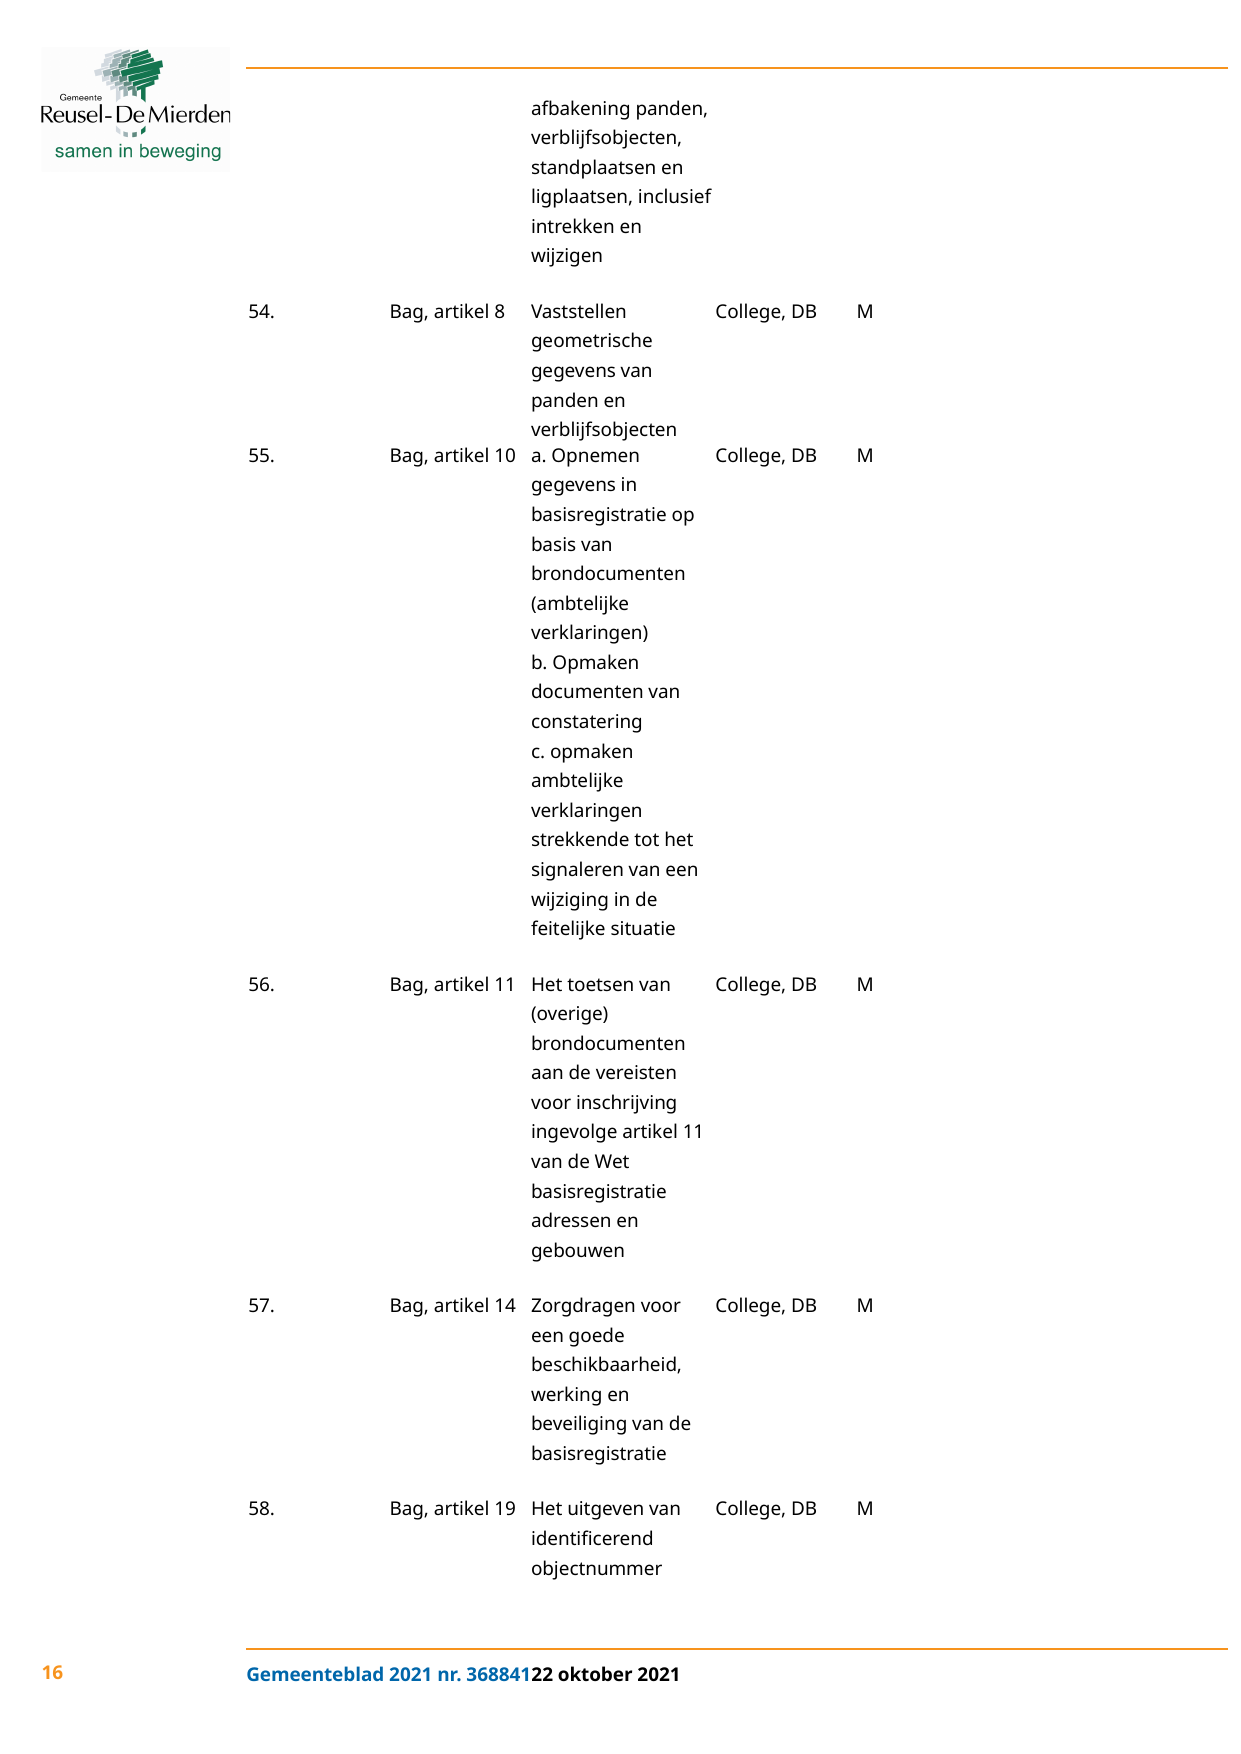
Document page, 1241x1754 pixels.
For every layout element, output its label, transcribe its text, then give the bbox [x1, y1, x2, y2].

table_cell Vaststellen geometrische gegevens van panden en verblijfsobjecten [531, 298, 715, 442]
table_cell Zorgdragen voor een goede beschikbaarheid, werking en beveiliging van de basisregistratie [531, 1292, 715, 1496]
table_cell [248, 95, 389, 298]
table_cell [998, 1292, 1152, 1496]
table_cell [856, 95, 998, 298]
table_cell M [856, 298, 998, 442]
table_cell Bag, artikel 10 [389, 442, 531, 971]
table_cell College, DB [715, 1496, 856, 1610]
table_cell [998, 298, 1152, 442]
table_cell 55. [248, 442, 389, 971]
table_cell College, DB [715, 971, 856, 1292]
table_cell M [856, 1496, 998, 1610]
table_cell M [856, 442, 998, 971]
table_cell [389, 95, 531, 298]
table_cell a. Opnemen gegevens in basisregistratie op basis van brondocumenten (ambtelijke verklaringen) b. Opmaken documenten van constatering c. opmaken ambtelijke verklaringen strekkende tot het signaleren van een wijziging in de feitelijke situatie [531, 442, 715, 971]
table_cell [998, 1496, 1152, 1610]
table_cell Bag, artikel 8 [389, 298, 531, 442]
table_cell College, DB [715, 298, 856, 442]
table_cell [998, 971, 1152, 1292]
table_cell 56. [248, 971, 389, 1292]
table_cell 58. [248, 1496, 389, 1610]
picture [41, 47, 231, 172]
table_cell M [856, 971, 998, 1292]
table_cell Bag, artikel 11 [389, 971, 531, 1292]
table_cell [715, 95, 856, 298]
table_cell 57. [248, 1292, 389, 1496]
table_cell Bag, artikel 14 [389, 1292, 531, 1496]
table_cell 54. [248, 298, 389, 442]
table_cell Bag, artikel 19 [389, 1496, 531, 1610]
table_cell [998, 442, 1152, 971]
table_cell Het toetsen van (overige) brondocumenten aan de vereisten voor inschrijving ingevolge artikel 11 van de Wet basisregistratie adressen en gebouwen [531, 971, 715, 1292]
table_cell M [856, 1292, 998, 1496]
table_cell Het uitgeven van identificerend objectnummer [531, 1496, 715, 1610]
table_cell [998, 95, 1152, 298]
table_cell afbakening panden, verblijfsobjecten, standplaatsen en ligplaatsen, inclusief intrekken en wijzigen [531, 95, 715, 298]
table_cell College, DB [715, 442, 856, 971]
table_cell College, DB [715, 1292, 856, 1496]
